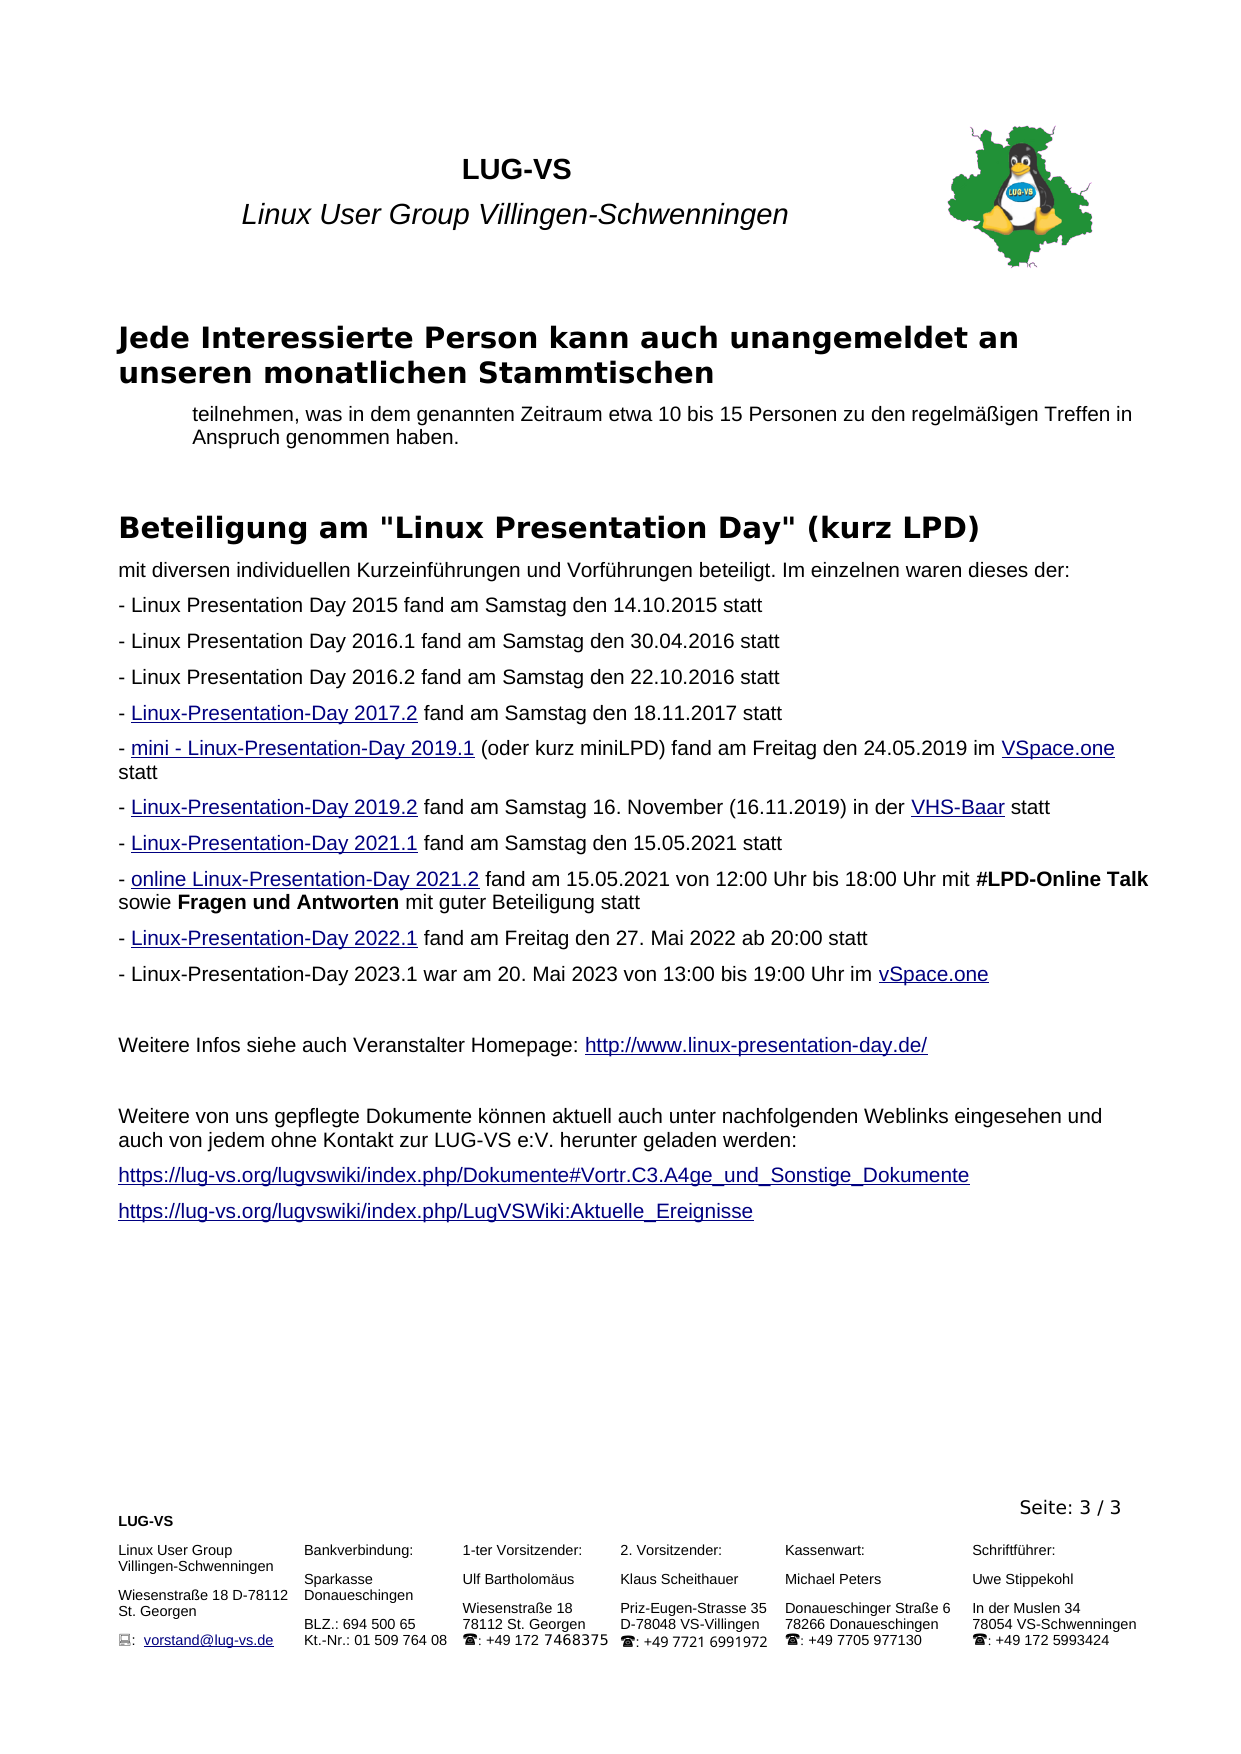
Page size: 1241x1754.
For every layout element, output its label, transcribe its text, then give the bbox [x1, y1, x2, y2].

text mit diversen individuellen Kurzeinführungen und Vorführungen beteiligt. Im einzelnen waren dieses der: [118, 558, 1152, 582]
text - online Linux-Presentation-Day 2021.2 fand am 15.05.2021 von 12:00 Uhr bis 18:00 Uhr mit #LPD-Online Talk sowie Fragen und Antworten mit guter Beteiligung statt [118, 867, 1152, 914]
text https://lug-vs.org/lugvswiki/index.php/Dokumente#Vortr.C3.A4ge_und_Sonstige_Dokumente [118, 1164, 1152, 1187]
subtitle Jede Interessierte Person kann auch unangemeldet an unseren monatlichen Stammtischen [118, 322, 1152, 390]
text Weitere von uns gepflegte Dokumente können aktuell auch unter nachfolgenden Weblinks eingesehen und auch von jedem ohne Kontakt zur LUG-VS e:V. herunter geladen werden: [118, 1105, 1152, 1151]
text teilnehmen, was in dem genannten Zeitraum etwa 10 bis 15 Personen zu den regelmäßigen Treffen in Anspruch genommen haben. [192, 402, 1152, 449]
text - Linux-Presentation-Day 2023.1 war am 20. Mai 2023 von 13:00 bis 19:00 Uhr im vSpace.one [118, 962, 1152, 985]
text - Linux-Presentation-Day 2021.1 fand am Samstag den 15.05.2021 statt [118, 832, 1152, 855]
text Weitere Infos siehe auch Veranstalter Homepage: http://www.linux-presentation-day.de/ [118, 1033, 1152, 1057]
subtitle Beteiligung am "Linux Presentation Day" (kurz LPD) [118, 512, 1152, 546]
text - Linux-Presentation-Day 2019.2 fand am Samstag 16. November (16.11.2019) in der VHS-Baar statt [118, 796, 1152, 819]
text - mini - Linux-Presentation-Day 2019.1 (oder kurz miniLPD) fand am Freitag den 24.05.2019 im VSpace.one statt [118, 737, 1152, 783]
text - Linux-Presentation-Day 2017.2 fand am Samstag den 18.11.2017 statt [118, 701, 1152, 724]
text - Linux Presentation Day 2015 fand am Samstag den 14.10.2015 statt [118, 594, 1152, 617]
text - Linux-Presentation-Day 2022.1 fand am Freitag den 27. Mai 2022 ab 20:00 statt [118, 926, 1152, 949]
text - Linux Presentation Day 2016.2 fand am Samstag den 22.10.2016 statt [118, 666, 1152, 689]
text https://lug-vs.org/lugvswiki/index.php/LugVSWiki:Aktuelle_Ereignisse [118, 1200, 1152, 1223]
picture [943, 122, 1097, 269]
text - Linux Presentation Day 2016.1 fand am Samstag den 30.04.2016 statt [118, 630, 1152, 653]
